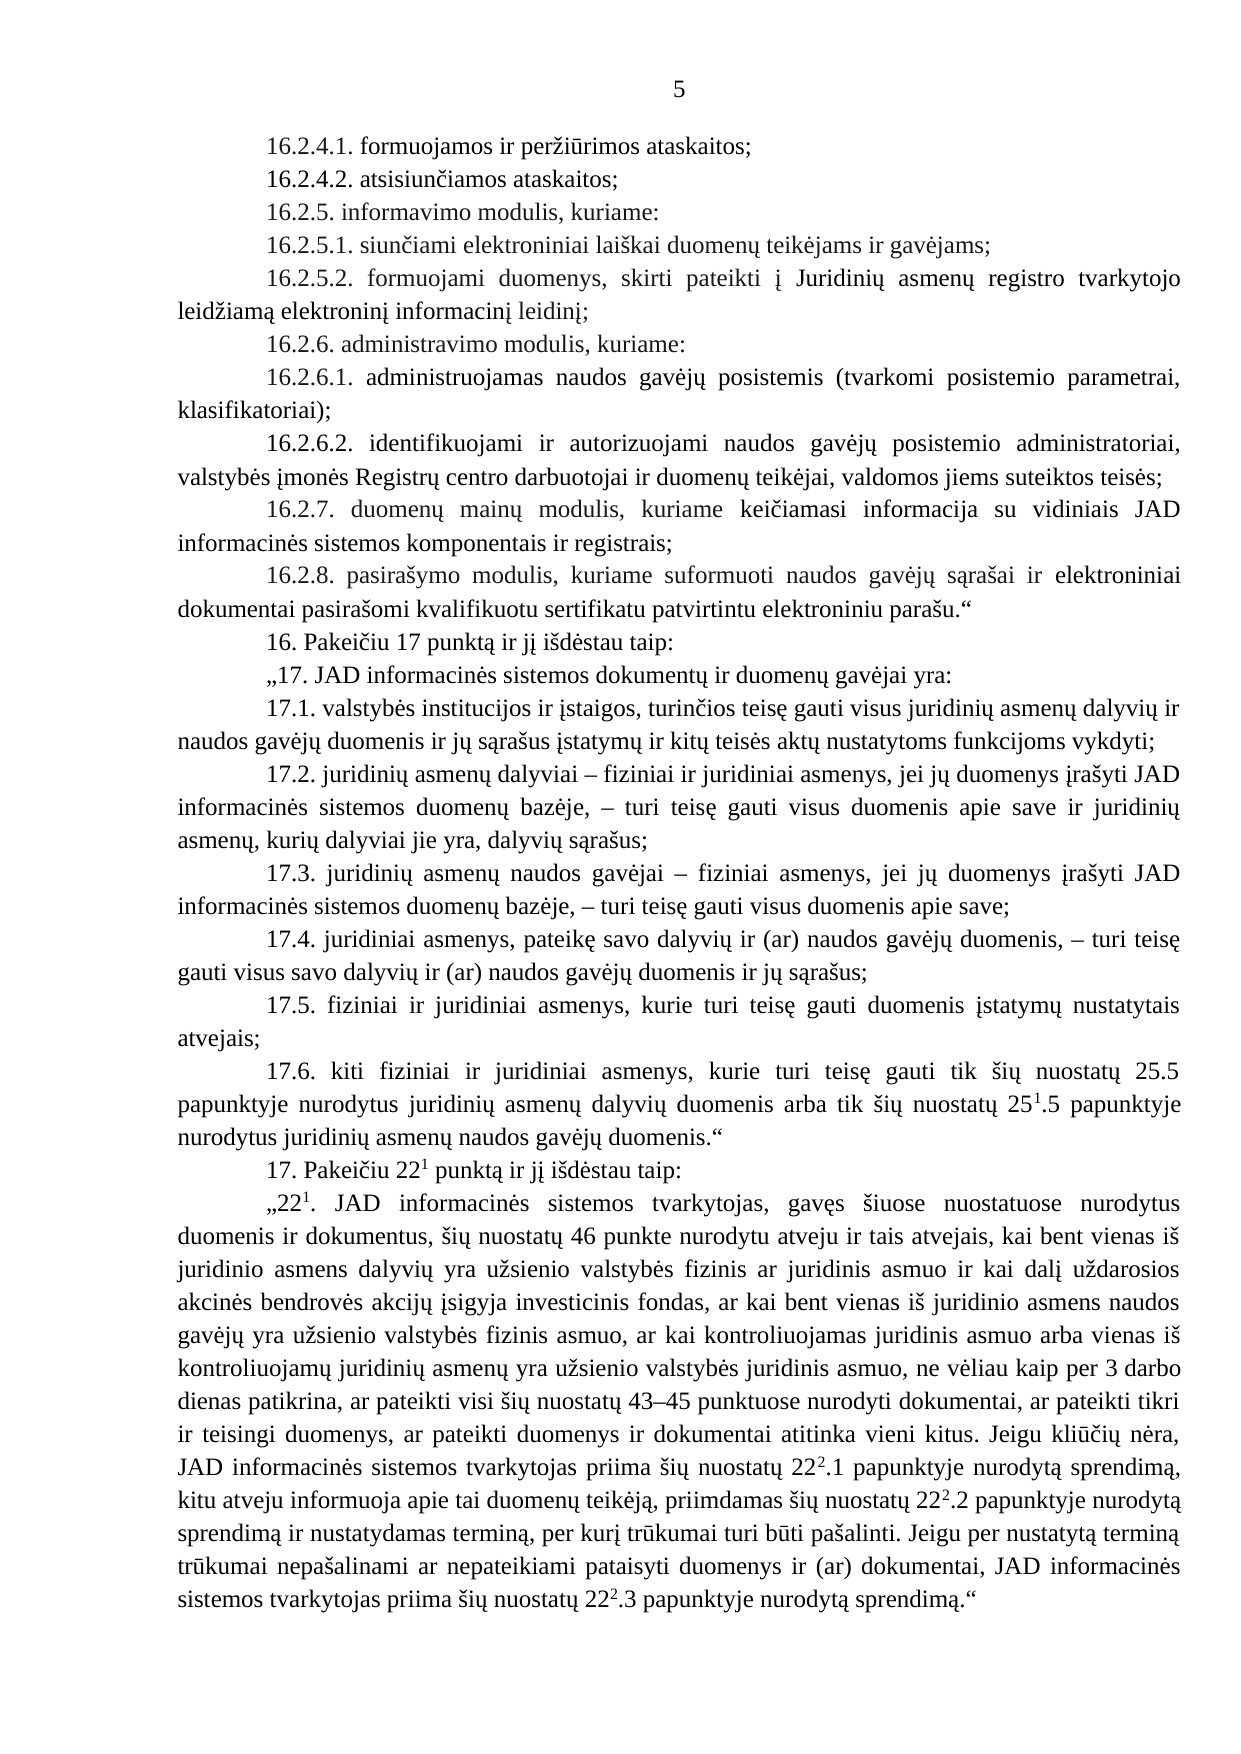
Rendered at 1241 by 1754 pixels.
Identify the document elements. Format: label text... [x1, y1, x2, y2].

text „221. JAD informacinės sistemos tvarkytojas, gavęs šiuose nuostatuose nurodytus duomenis ir dokumentus, šių nuostatų 46 punkte nurodytu atveju ir tais atvejais, kai bent vienas iš juridinio asmens dalyvių yra užsienio valstybės fizinis ar juridinis asmuo ir kai dalį uždarosios akcinės bendrovės akcijų įsigyja investicinis fondas, ar kai bent vienas iš juridinio asmens naudos gavėjų yra užsienio valstybės fizinis asmuo, ar kai kontroliuojamas juridinis asmuo arba vienas iš kontroliuojamų juridinių asmenų yra užsienio valstybės juridinis asmuo, ne vėliau kaip per 3 darbo dienas patikrina, ar pateikti visi šių nuostatų 43–45 punktuose nurodyti dokumentai, ar pateikti tikri ir teisingi duomenys, ar pateikti duomenys ir dokumentai atitinka vieni kitus. Jeigu kliūčių nėra, JAD informacinės sistemos tvarkytojas priima šių nuostatų 222.1 papunktyje nurodytą sprendimą, kitu atveju informuoja apie tai duomenų teikėją, priimdamas šių nuostatų 222.2 papunktyje nurodytą sprendimą ir nustatydamas terminą, per kurį trūkumai turi būti pašalinti. Jeigu per nustatytą terminą trūkumai nepašalinami ar nepateikiami pataisyti duomenys ir (ar) dokumentai, JAD informacinės sistemos tvarkytojas priima šių nuostatų 222.3 papunktyje nurodytą sprendimą.“ [177, 1188, 1181, 1613]
text 17. Pakeičiu 221 punktą ir jį išdėstau taip: [266, 1155, 1181, 1184]
text 16.2.6. administravimo modulis, kuriame: [177, 329, 1181, 358]
text 17.5. fiziniai ir juridiniai asmenys, kurie turi teisę gauti duomenis įstatymų nustatytais atvejais; [177, 990, 1181, 1052]
text 16.2.6.2. identifikuojami ir autorizuojami naudos gavėjų posistemio administratoriai, valstybės įmonės Registrų centro darbuotojai ir duomenų teikėjai, valdomos jiems suteiktos teisės; [177, 428, 1181, 490]
text 16.2.8. pasirašymo modulis, kuriame suformuoti naudos gavėjų sąrašai ir elektroniniai dokumentai pasirašomi kvalifikuotu sertifikatu patvirtintu elektroniniu parašu.“ [177, 561, 1181, 622]
text 16.2.7. duomenų mainų modulis, kuriame keičiamasi informacija su vidiniais JAD informacinės sistemos komponentais ir registrais; [177, 494, 1181, 556]
text 16.2.5. informavimo modulis, kuriame: [177, 197, 1181, 226]
text 17.3. juridinių asmenų naudos gavėjai – fiziniai asmenys, jei jų duomenys įrašyti JAD informacinės sistemos duomenų bazėje, – turi teisę gauti visus duomenis apie save; [177, 858, 1181, 919]
text 16.2.5.2. formuojami duomenys, skirti pateikti į Juridinių asmenų registro tvarkytojo leidžiamą elektroninį informacinį leidinį; [177, 263, 1181, 325]
text 16.2.6.1. administruojamas naudos gavėjų posistemis (tvarkomi posistemio parametrai, klasifikatoriai); [177, 362, 1181, 424]
text 16.2.4.2. atsisiunčiamos ataskaitos; [177, 164, 1181, 193]
text 16.2.5.1. siunčiami elektroniniai laiškai duomenų teikėjams ir gavėjams; [177, 230, 1181, 259]
text 16.2.4.1. formuojamos ir peržiūrimos ataskaitos; [177, 131, 1181, 160]
text 17.4. juridiniai asmenys, pateikę savo dalyvių ir (ar) naudos gavėjų duomenis, – turi teisę gauti visus savo dalyvių ir (ar) naudos gavėjų duomenis ir jų sąrašus; [177, 924, 1181, 986]
text „17. JAD informacinės sistemos dokumentų ir duomenų gavėjai yra: [266, 660, 1181, 688]
text 17.6. kiti fiziniai ir juridiniai asmenys, kurie turi teisę gauti tik šių nuostatų 25.5 papunktyje nurodytus juridinių asmenų dalyvių duomenis arba tik šių nuostatų 251.5 papunktyje nurodytus juridinių asmenų naudos gavėjų duomenis.“ [177, 1056, 1181, 1151]
text 16. Pakeičiu 17 punktą ir jį išdėstau taip: [266, 627, 1181, 655]
text 17.1. valstybės institucijos ir įstaigos, turinčios teisę gauti visus juridinių asmenų dalyvių ir naudos gavėjų duomenis ir jų sąrašus įstatymų ir kitų teisės aktų nustatytoms funkcijoms vykdyti; [177, 693, 1181, 754]
text 17.2. juridinių asmenų dalyviai – fiziniai ir juridiniai asmenys, jei jų duomenys įrašyti JAD informacinės sistemos duomenų bazėje, – turi teisę gauti visus duomenis apie save ir juridinių asmenų, kurių dalyviai jie yra, dalyvių sąrašus; [177, 759, 1181, 853]
